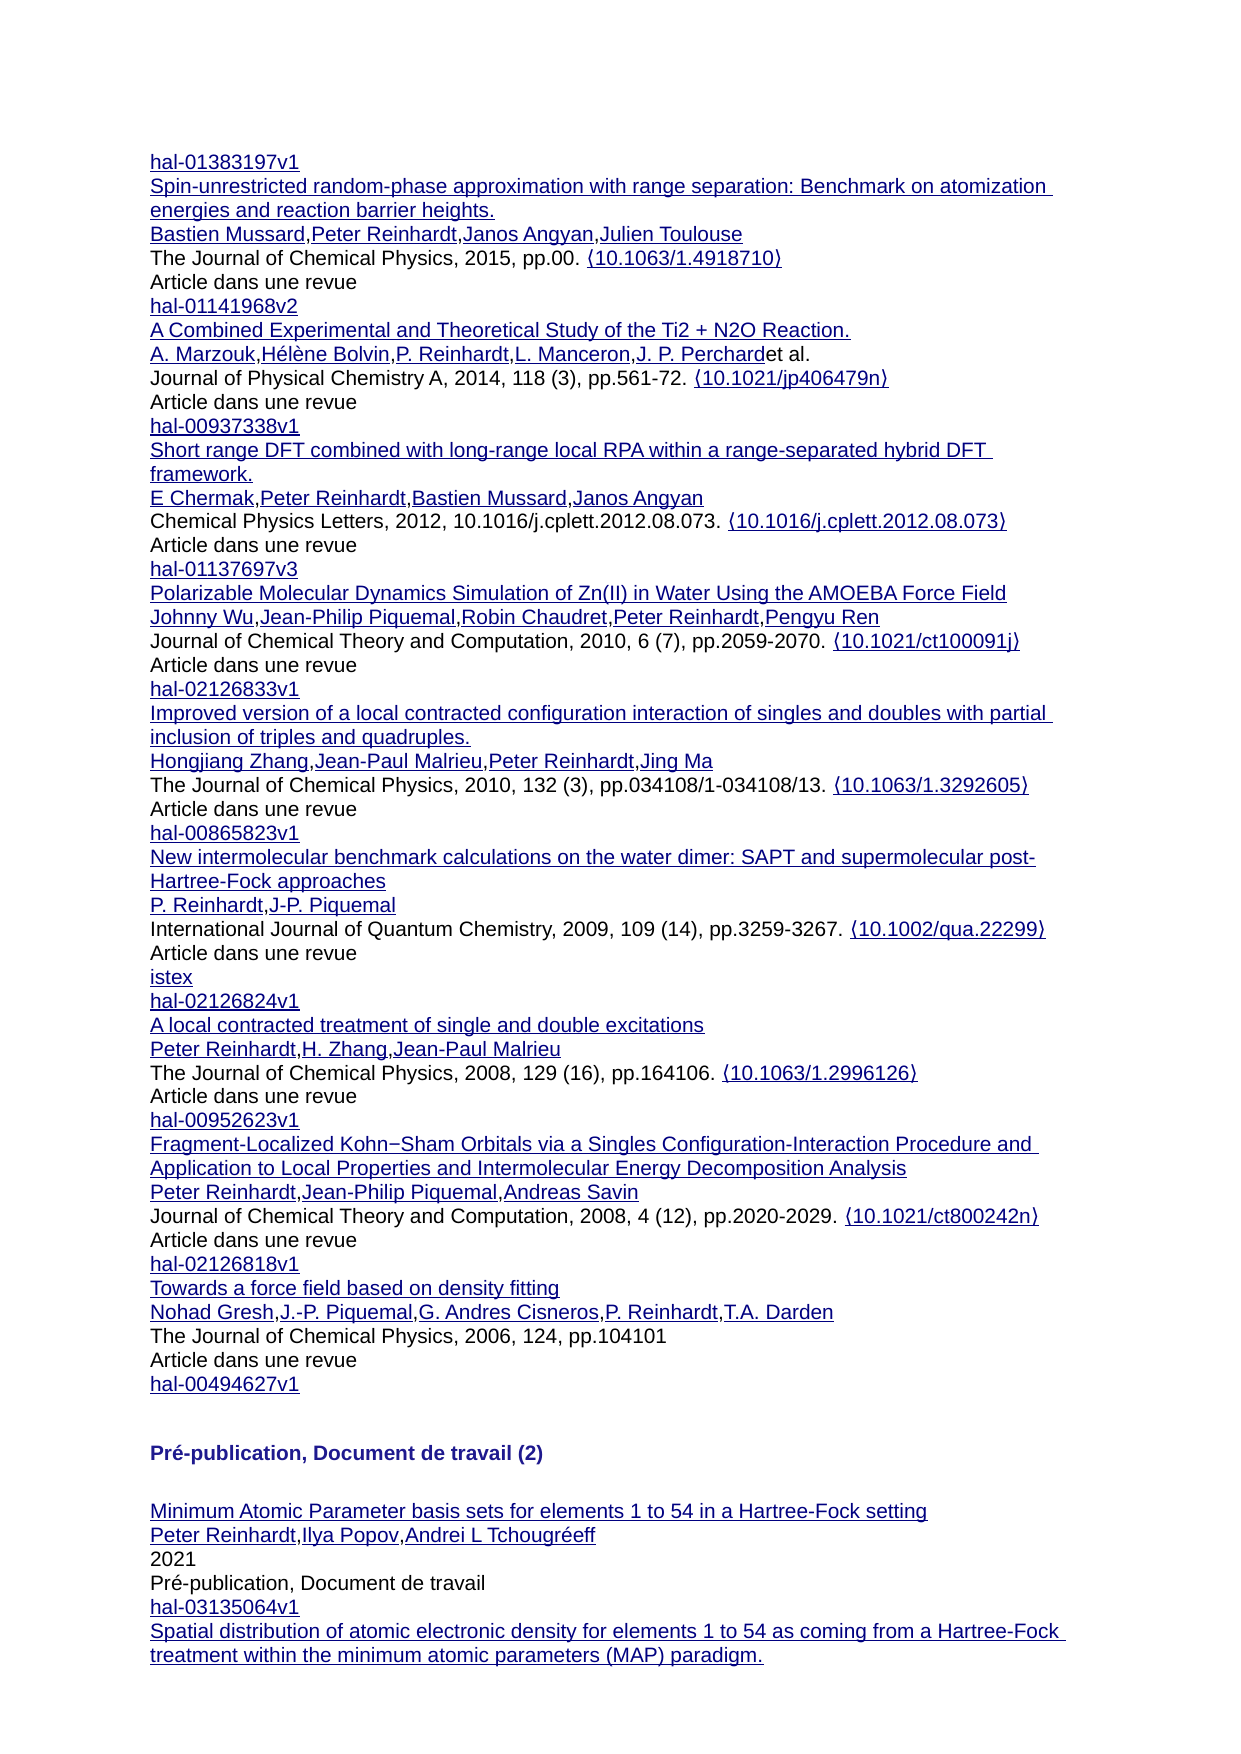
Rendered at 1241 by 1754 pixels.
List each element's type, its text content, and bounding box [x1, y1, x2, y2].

table_cell Towards a force field based on density fitting Nohad Gresh,J.-P. Piquemal,G. Andres Cisneros,P. Reinhardt,T.A. Darden The Journal of Chemical Physics, 2006, 124, pp.104101 Article dans une revue hal-00494627v1 [150, 1276, 1090, 1396]
table_header Minimum Atomic Parameter basis sets for elements 1 to 54 in a Hartree-Fock setting Peter Reinhardt,Ilya Popov,Andrei L Tchougréeff 2021 Pré-publication, Document de travail hal-03135064v1 [150, 1499, 1090, 1619]
table_cell Fragment-Localized Kohn−Sham Orbitals via a Singles Configuration-Interaction Procedure and Application to Local Properties and Intermolecular Energy Decomposition Analysis Peter Reinhardt,Jean-Philip Piquemal,Andreas Savin Journal of Chemical Theory and Computation, 2008, 4 (12), pp.2020-2029. ⟨10.1021/ct800242n⟩ Article dans une revue hal-02126818v1 [150, 1132, 1090, 1276]
table_cell Spatial distribution of atomic electronic density for elements 1 to 54 as coming from a Hartree-Fock treatment within the minimum atomic parameters (MAP) paradigm. [150, 1619, 1090, 1667]
table_cell Polarizable Molecular Dynamics Simulation of Zn(II) in Water Using the AMOEBA Force Field Johnny Wu,Jean-Philip Piquemal,Robin Chaudret,Peter Reinhardt,Pengyu Ren Journal of Chemical Theory and Computation, 2010, 6 (7), pp.2059-2070. ⟨10.1021/ct100091j⟩ Article dans une revue hal-02126833v1 [150, 581, 1090, 701]
table_cell Short range DFT combined with long-range local RPA within a range-separated hybrid DFT framework. E Chermak,Peter Reinhardt,Bastien Mussard,Janos Angyan Chemical Physics Letters, 2012, 10.1016/j.cplett.2012.08.073. ⟨10.1016/j.cplett.2012.08.073⟩ Article dans une revue hal-01137697v3 [150, 438, 1090, 581]
table_cell New intermolecular benchmark calculations on the water dimer: SAPT and supermolecular post-Hartree-Fock approaches P. Reinhardt,J-P. Piquemal International Journal of Quantum Chemistry, 2009, 109 (14), pp.3259-3267. ⟨10.1002/qua.22299⟩ Article dans une revue istex hal-02126824v1 [150, 845, 1090, 1012]
subtitle Pré-publication, Document de travail (2) [150, 1441, 1090, 1464]
table_cell Spin-unrestricted random-phase approximation with range separation: Benchmark on atomization energies and reaction barrier heights. Bastien Mussard,Peter Reinhardt,Janos Angyan,Julien Toulouse The Journal of Chemical Physics, 2015, pp.00. ⟨10.1063/1.4918710⟩ Article dans une revue hal-01141968v2 [150, 174, 1090, 318]
table_cell Improved version of a local contracted configuration interaction of singles and doubles with partial inclusion of triples and quadruples. Hongjiang Zhang,Jean-Paul Malrieu,Peter Reinhardt,Jing Ma The Journal of Chemical Physics, 2010, 132 (3), pp.034108/1-034108/13. ⟨10.1063/1.3292605⟩ Article dans une revue hal-00865823v1 [150, 701, 1090, 845]
table_cell hal-01383197v1 [150, 150, 1090, 174]
table_cell A Combined Experimental and Theoretical Study of the Ti2 + N2O Reaction. A. Marzouk,Hélène Bolvin,P. Reinhardt,L. Manceron,J. P. Perchardet al. Journal of Physical Chemistry A, 2014, 118 (3), pp.561-72. ⟨10.1021/jp406479n⟩ Article dans une revue hal-00937338v1 [150, 318, 1090, 437]
table_cell A local contracted treatment of single and double excitations Peter Reinhardt,H. Zhang,Jean-Paul Malrieu The Journal of Chemical Physics, 2008, 129 (16), pp.164106. ⟨10.1063/1.2996126⟩ Article dans une revue hal-00952623v1 [150, 1013, 1090, 1132]
